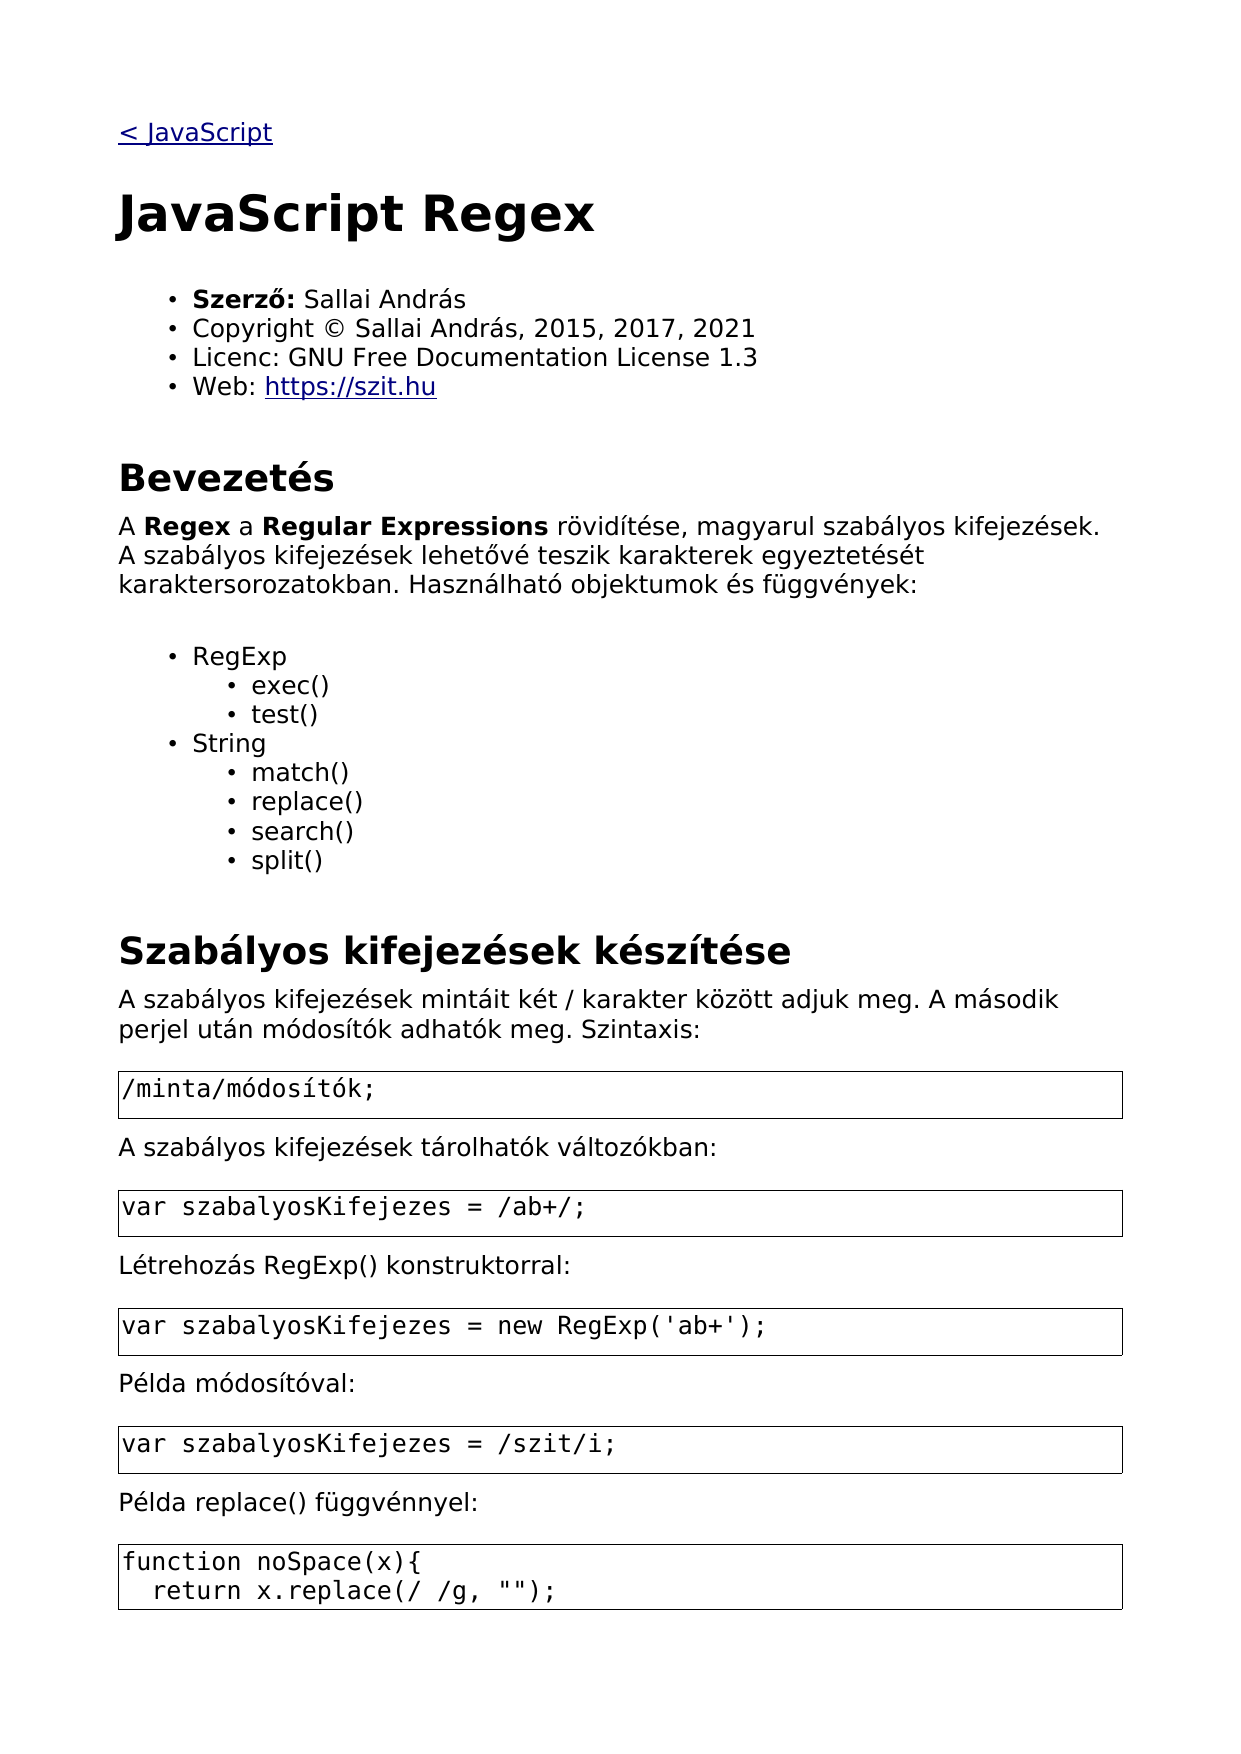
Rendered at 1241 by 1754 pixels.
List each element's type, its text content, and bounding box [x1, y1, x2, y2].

text A Regex a Regular Expressions rövidítése, magyarul szabályos kifejezések. A szabályos kifejezések lehetővé teszik karakterek egyeztetését karaktersorozatokban. Használható objektumok és függvények: [118, 512, 1122, 600]
subtitle Bevezetés [118, 456, 1122, 500]
subtitle Szabályos kifejezések készítése [118, 929, 1122, 973]
list String [177, 729, 1122, 758]
list Szerző: Sallai András [177, 285, 1122, 314]
text A szabályos kifejezések mintáit két / karakter között adjuk meg. A második perjel után módosítók adhatók meg. Szintaxis: [118, 986, 1122, 1044]
list Licenc: GNU Free Documentation License 1.3 [177, 343, 1122, 372]
table_header var szabalyosKifejezes = new RegExp('ab+'); [119, 1309, 1122, 1355]
list split() [236, 846, 1122, 875]
table_header /minta/módosítók; [119, 1072, 1122, 1118]
list search() [236, 817, 1122, 846]
text A szabályos kifejezések tárolhatók változókban: [118, 1133, 1122, 1162]
text < JavaScript [118, 118, 1122, 147]
table_header function noSpace(x){ return x.replace(/ /g, ""); [119, 1545, 1122, 1608]
list Copyright © Sallai András, 2015, 2017, 2021 [177, 314, 1122, 343]
text Példa replace() függvénnyel: [118, 1488, 1122, 1517]
table_header var szabalyosKifejezes = /ab+/; [119, 1191, 1122, 1236]
list exec() [236, 671, 1122, 700]
table_header var szabalyosKifejezes = /szit/i; [119, 1427, 1122, 1473]
list RegExp [177, 642, 1122, 671]
list test() [236, 700, 1122, 729]
subtitle JavaScript Regex [118, 185, 1122, 243]
text Példa módosítóval: [118, 1369, 1122, 1399]
list Web: https://szit.hu [177, 372, 1122, 402]
list replace() [236, 788, 1122, 817]
list match() [236, 758, 1122, 788]
text Létrehozás RegExp() konstruktorral: [118, 1251, 1122, 1281]
